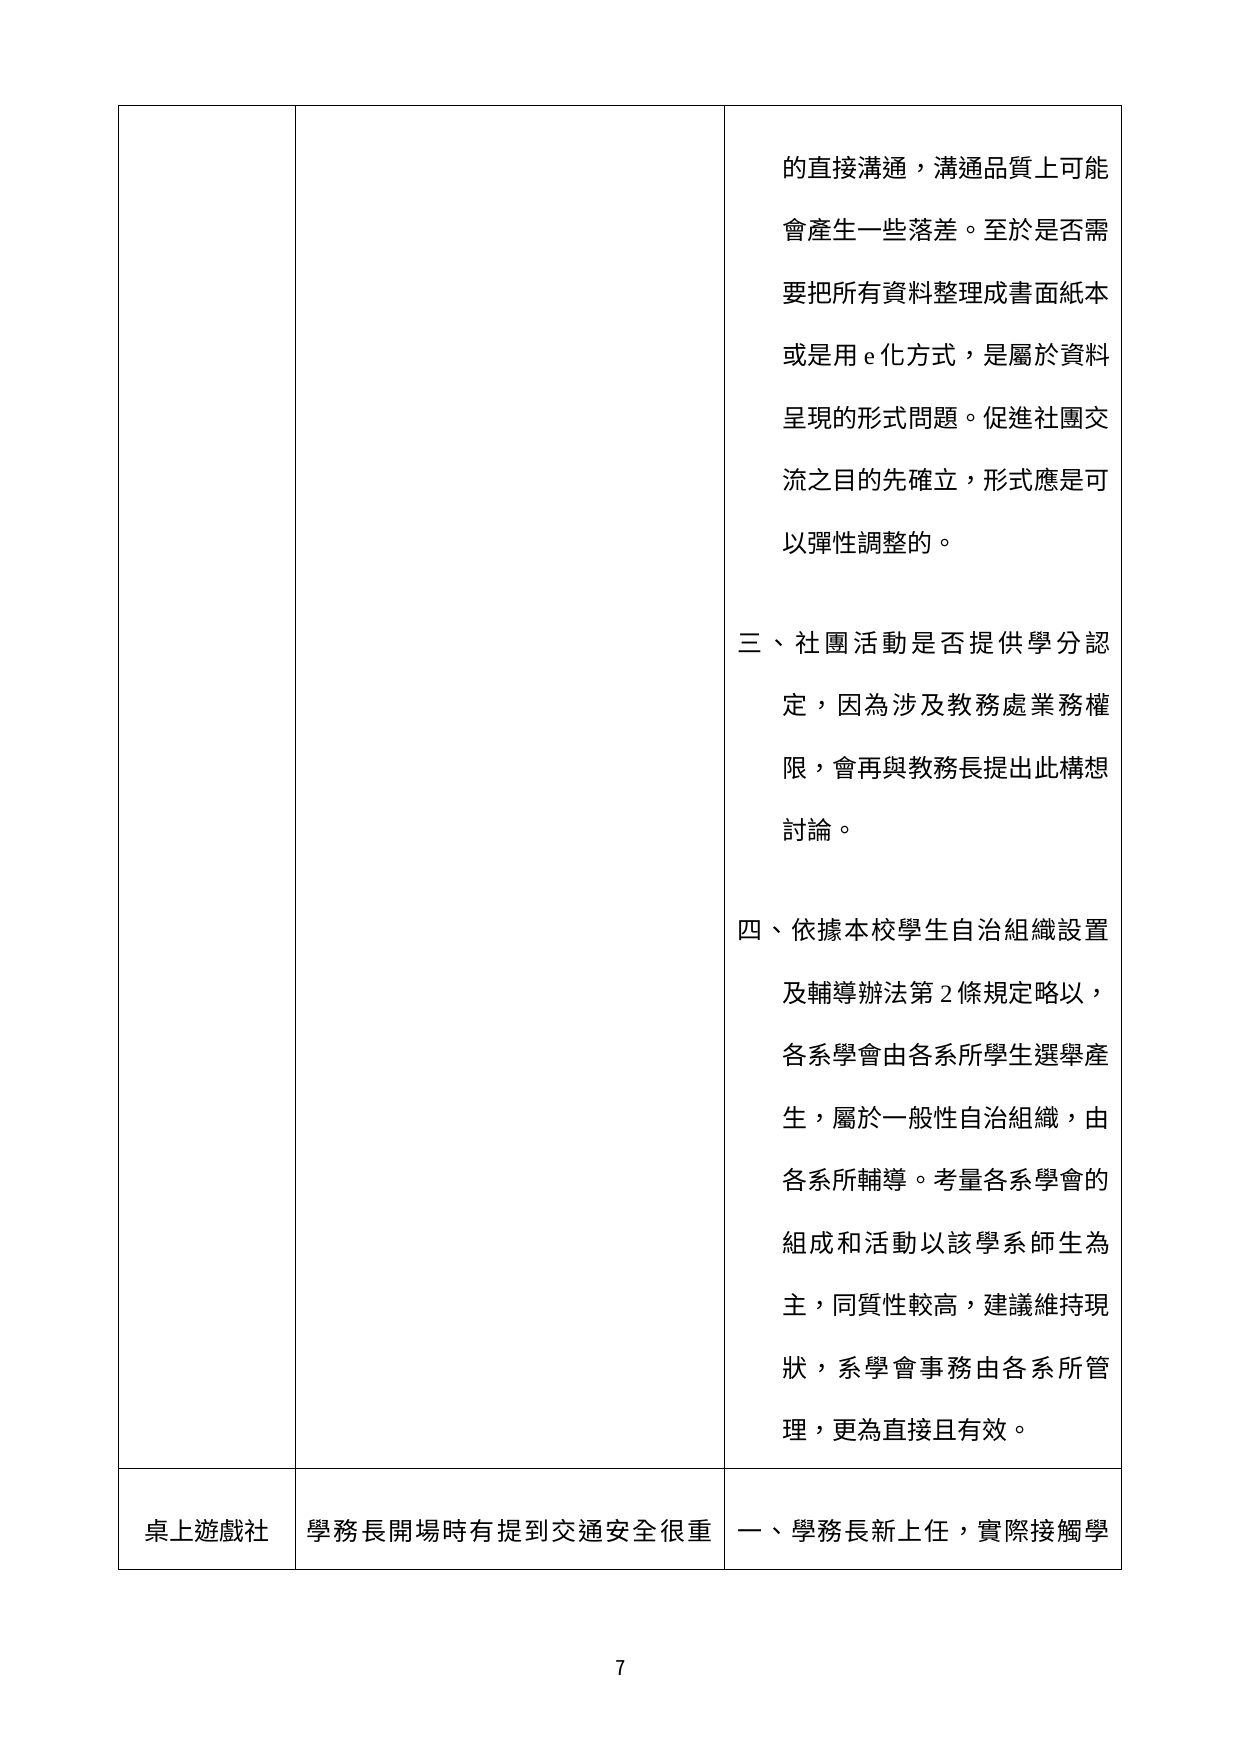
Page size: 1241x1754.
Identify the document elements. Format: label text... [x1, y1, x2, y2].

table_cell 一、學務長新上任，實際接觸學 [725, 1469, 1121, 1569]
table_cell 學務長開場時有提到交通安全很重 [296, 1469, 724, 1569]
table_cell [119, 106, 295, 1468]
table_cell 桌上遊戲社 [119, 1469, 295, 1569]
table_cell 的直接溝通，溝通品質上可能會產生一些落差。至於是否需要把所有資料整理成書面紙本或是用e化方式，是屬於資料呈現的形式問題。促進社團交流之目的先確立，形式應是可以彈性調整的。 三、社團活動是否提供學分認定，因為涉及教務處業務權限，會再與教務長提出此構想討論。 四、依據本校學生自治組織設置及輔導辦法第2條規定略以，各系學會由各系所學生選舉產生，屬於一般性自治組織，由各系所輔導。考量各系學會的組成和活動以該學系師生為主，同質性較高，建議維持現狀，系學會事務由各系所管理，更為直接且有效。 [725, 106, 1121, 1468]
table_cell [296, 106, 724, 1468]
